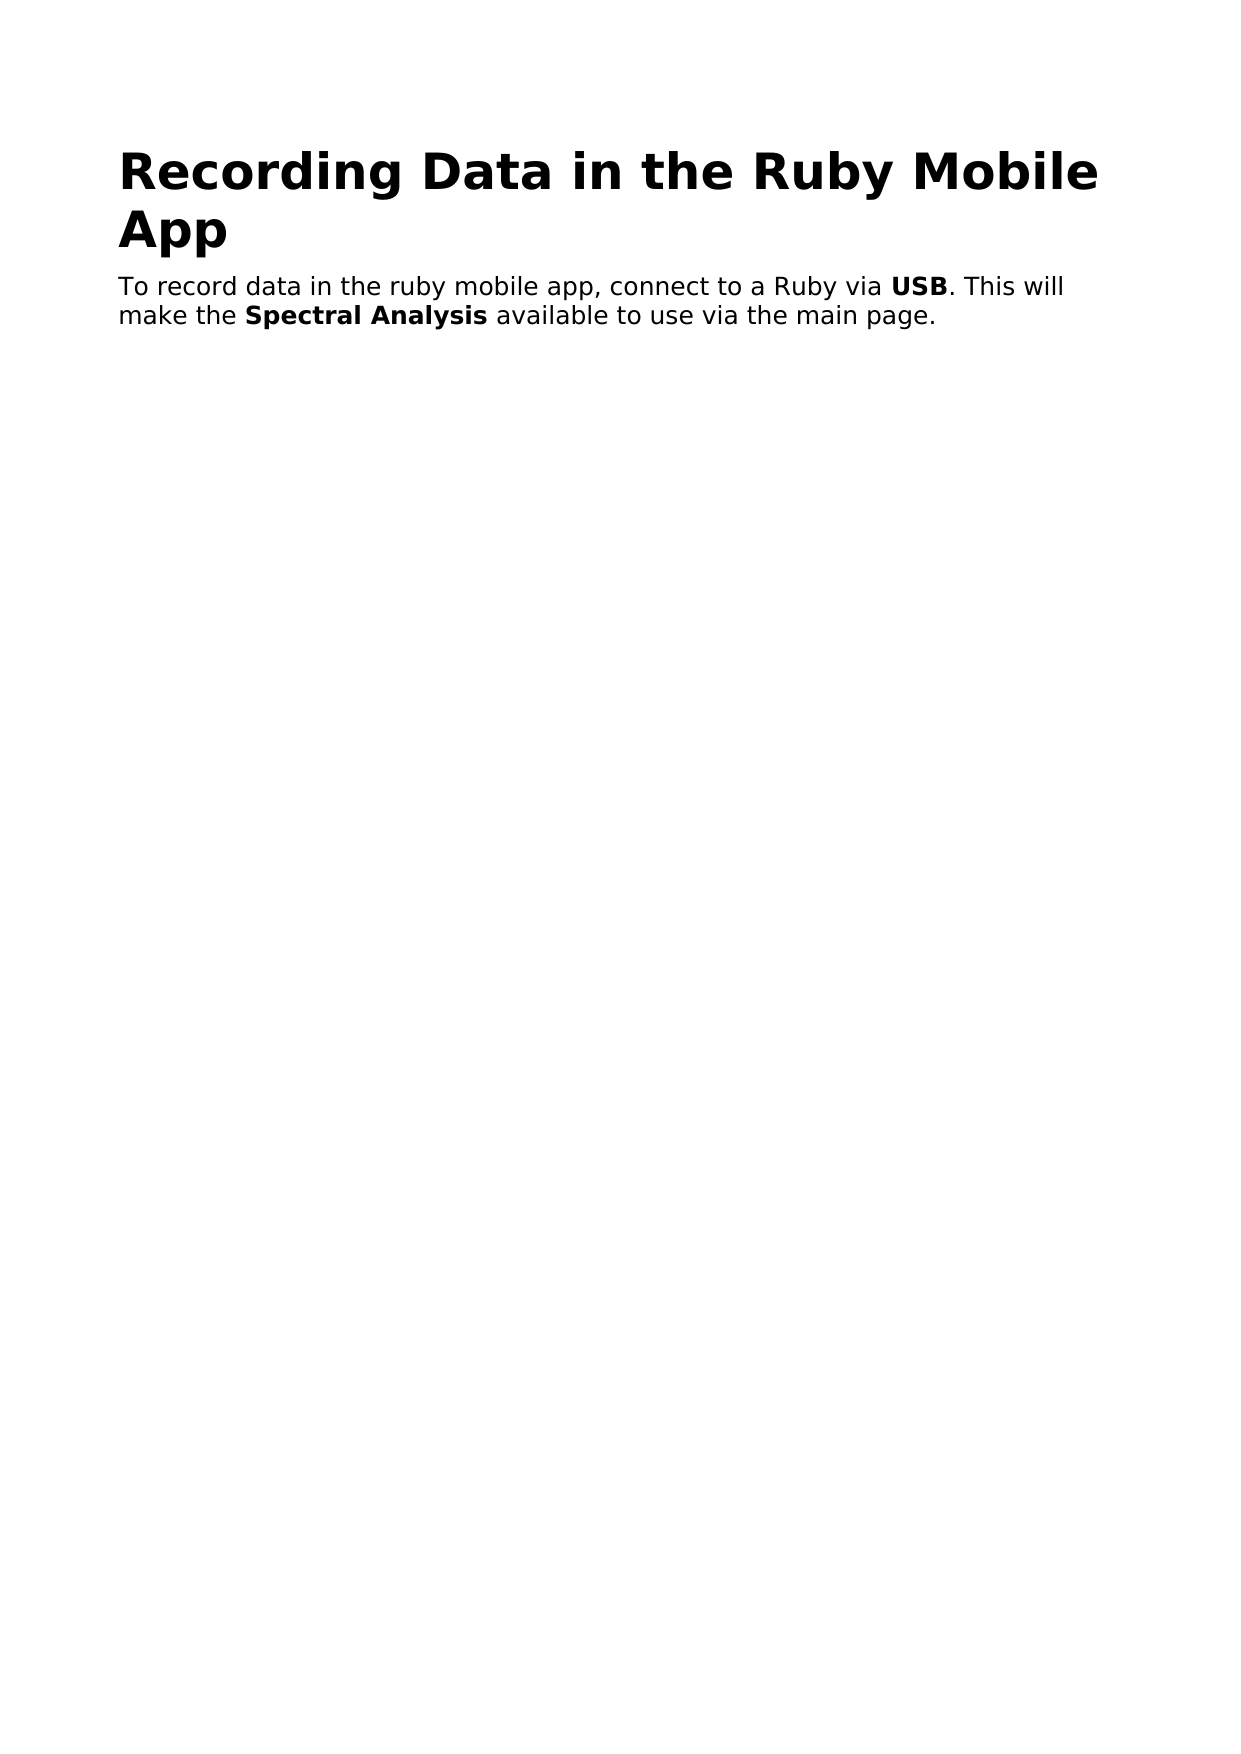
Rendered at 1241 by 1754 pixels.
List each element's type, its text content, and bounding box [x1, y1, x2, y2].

text To record data in the ruby mobile app, connect to a Ruby via USB. This will make the Spectral Analysis available to use via the main page. [118, 272, 1122, 330]
subtitle Recording Data in the Ruby Mobile App [118, 143, 1122, 259]
